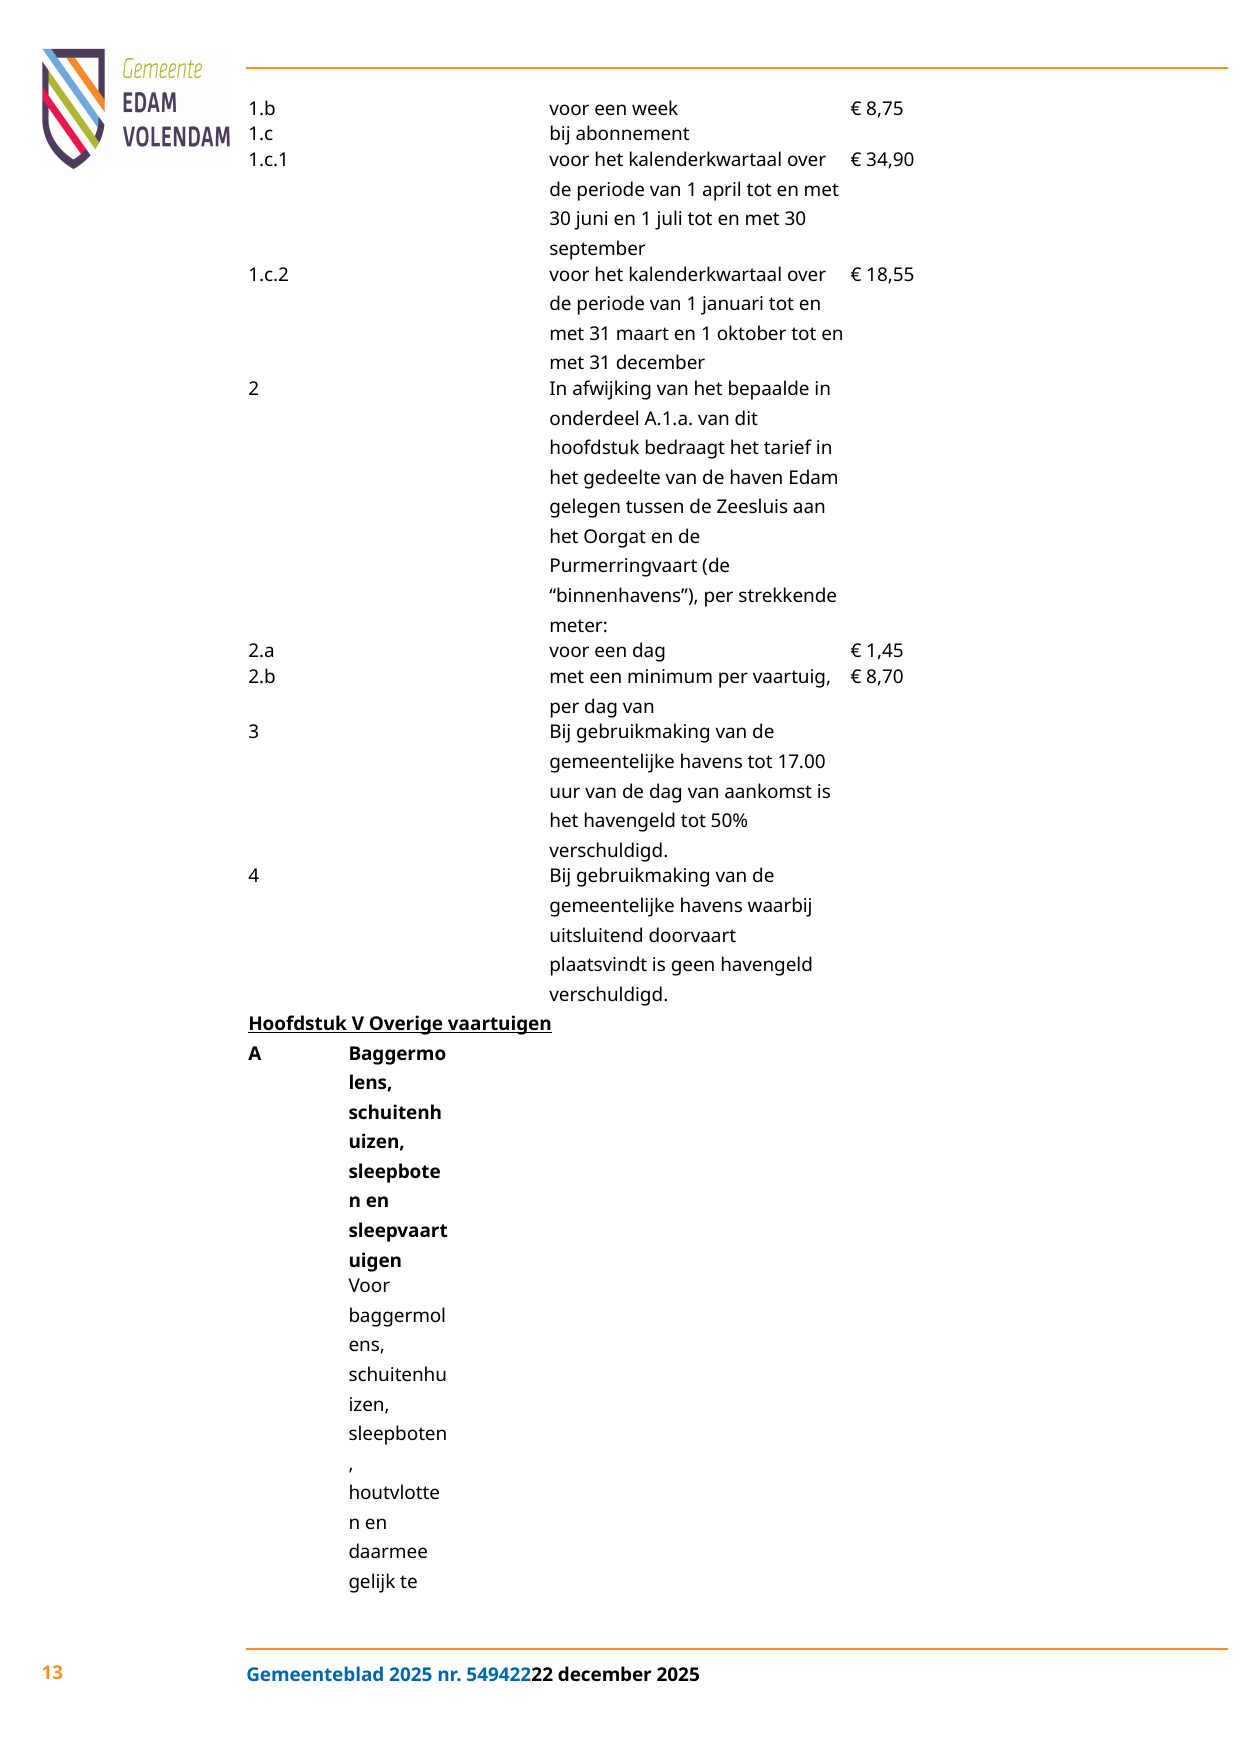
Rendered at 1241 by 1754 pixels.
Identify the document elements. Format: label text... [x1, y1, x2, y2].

table_cell 1.c [248, 121, 549, 146]
table_cell € 1,45 [850, 638, 1152, 663]
table_cell voor het kalenderkwartaal over de periode van 1 januari tot en met 31 maart en 1 oktober tot en met 31 december [549, 261, 850, 375]
table_cell 1.c.2 [248, 261, 549, 375]
table_cell [248, 1273, 348, 1594]
table_cell Bij gebruikmaking van de gemeentelijke havens waarbij uitsluitend doorvaart plaatsvindt is geen havengeld verschuldigd. [549, 863, 850, 1007]
table_cell 2 [248, 375, 549, 638]
table_header Baggermolens, schuitenhuizen, sleepboten en sleepvaartuigen [348, 1040, 449, 1272]
table_cell voor het kalenderkwartaal over de periode van 1 april tot en met 30 juni en 1 juli tot en met 30 september [549, 146, 850, 261]
table_cell voor een dag [549, 638, 850, 663]
text Hoofdstuk V Overige vaartuigen [248, 1010, 1152, 1036]
table_cell [449, 1273, 549, 1594]
picture [41, 47, 231, 172]
table_header A [248, 1040, 348, 1272]
table_cell 2.b [248, 663, 549, 719]
table_cell € 18,55 [850, 261, 1152, 375]
table_cell In afwijking van het bepaalde in onderdeel A.1.a. van dit hoofdstuk bedraagt het tarief in het gedeelte van de haven Edam gelegen tussen de Zeesluis aan het Oorgat en de Purmerringvaart (de “binnenhavens”), per strekkende meter: [549, 375, 850, 638]
table_cell met een minimum per vaartuig, per dag van [549, 663, 850, 719]
table_cell voor een week [549, 95, 850, 121]
table_cell 1.c.1 [248, 146, 549, 261]
table_cell 2.a [248, 638, 549, 663]
table_header [449, 1040, 549, 1272]
table_cell [850, 719, 1152, 863]
table_cell Voor baggermolens, schuitenhuizen, sleepboten, houtvlotten en daarmee gelijk te [348, 1273, 449, 1594]
table_cell [850, 121, 1152, 146]
table_cell € 8,70 [850, 663, 1152, 719]
table_cell [850, 863, 1152, 1007]
table_cell bij abonnement [549, 121, 850, 146]
table_cell 3 [248, 719, 549, 863]
table_cell 1.b [248, 95, 549, 121]
table_cell [850, 375, 1152, 638]
table_cell € 8,75 [850, 95, 1152, 121]
table_cell 4 [248, 863, 549, 1007]
table_cell Bij gebruikmaking van de gemeentelijke havens tot 17.00 uur van de dag van aankomst is het havengeld tot 50% verschuldigd. [549, 719, 850, 863]
table_cell € 34,90 [850, 146, 1152, 261]
